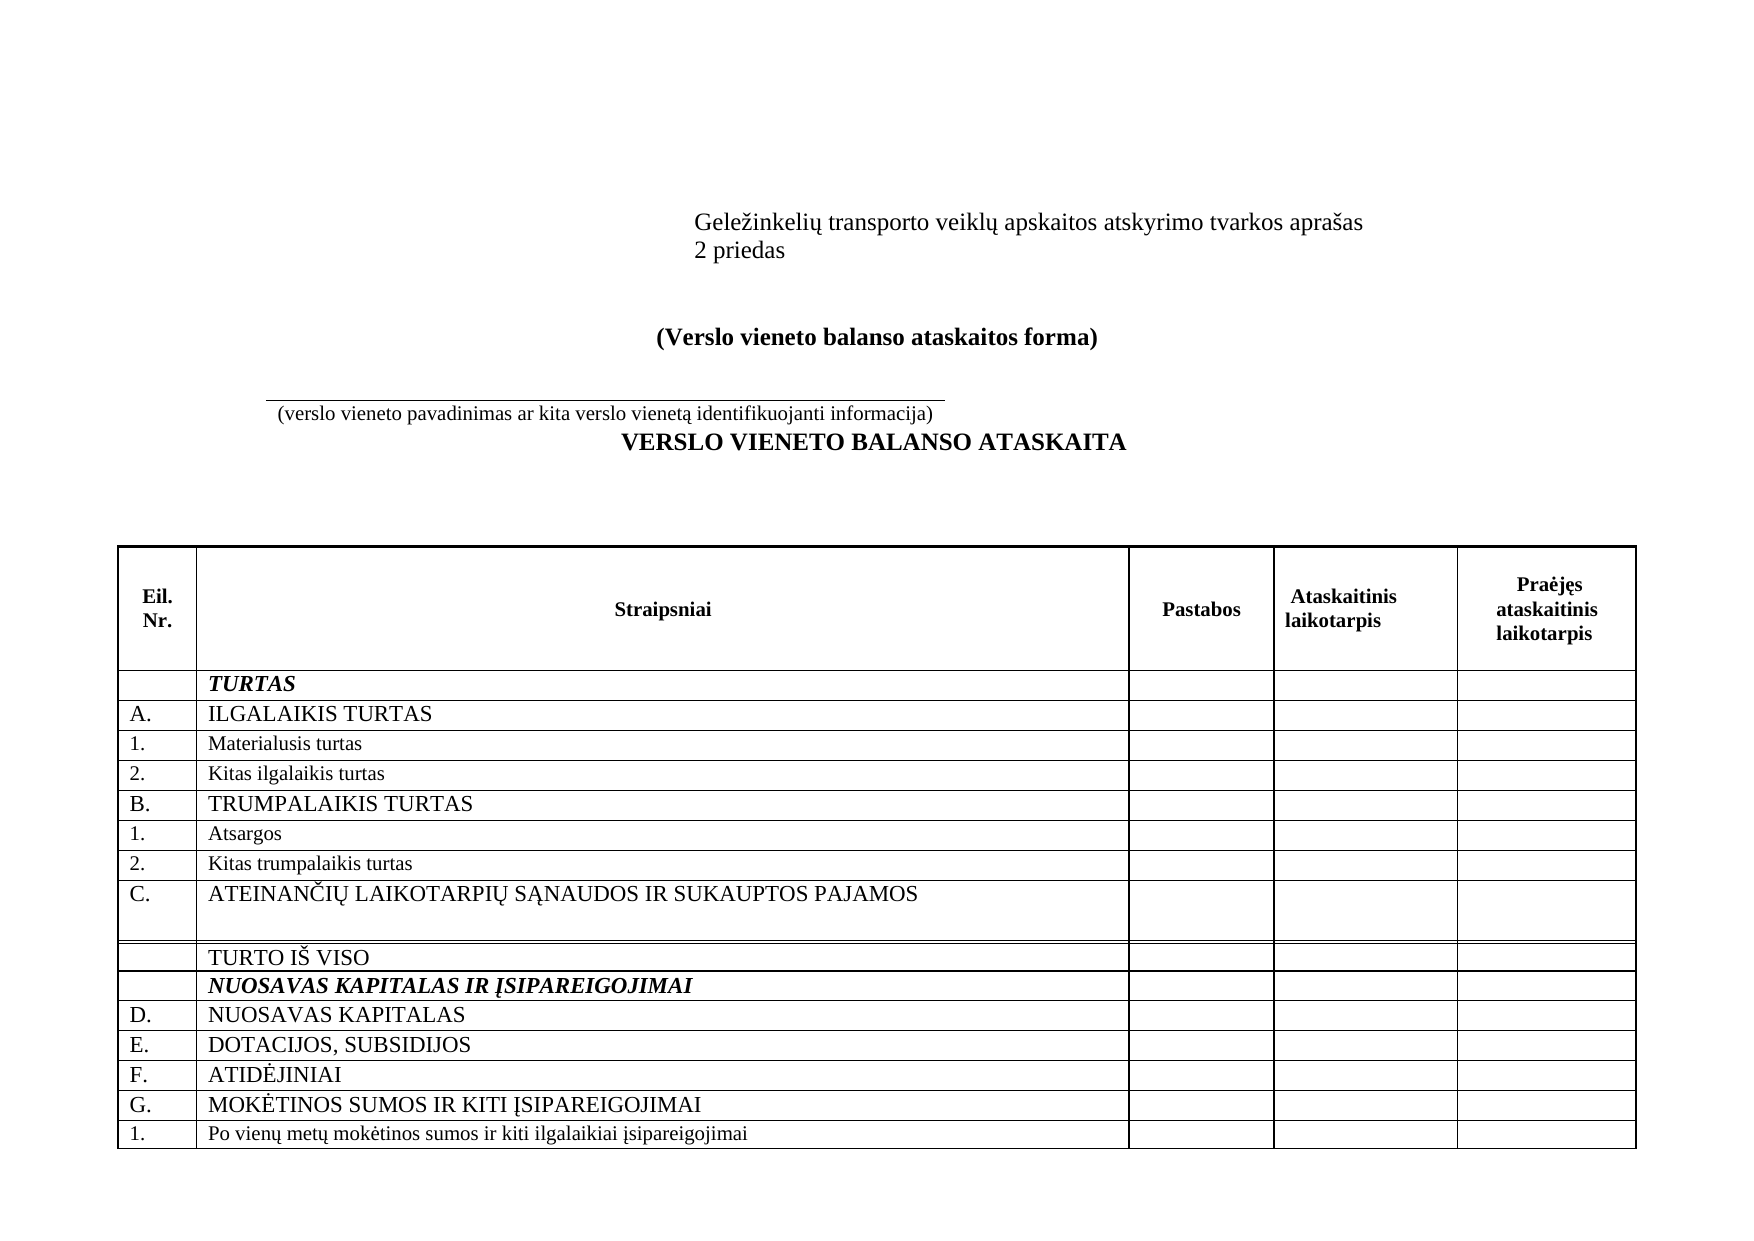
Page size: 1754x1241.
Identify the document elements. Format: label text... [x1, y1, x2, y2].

table_header Ataskaitinis laikotarpis [1275, 548, 1457, 669]
table_cell [119, 671, 196, 699]
table_cell [1130, 821, 1273, 849]
table_cell [1130, 944, 1273, 970]
table_cell TRUMPALAIKIS TURTAS [197, 791, 1128, 819]
table_cell [1130, 701, 1273, 729]
table_cell A. [119, 701, 196, 729]
table_cell [1458, 791, 1635, 819]
table_cell 1. [119, 821, 196, 849]
table_cell DOTACIJOS, SUBSIDIJOS [197, 1031, 1128, 1060]
table_cell [1458, 761, 1635, 789]
table_cell F. [119, 1061, 196, 1090]
table_cell [119, 944, 196, 970]
table_cell 1. [119, 1121, 196, 1148]
table_cell [1275, 761, 1457, 789]
table_cell NUOSAVAS KAPITALAS IR ĮSIPAREIGOJIMAI [197, 972, 1128, 1000]
table_cell [1275, 972, 1457, 1000]
table_cell [1130, 1091, 1273, 1120]
text (Verslo vieneto balanso ataskaitos forma) [118, 322, 1636, 350]
table_cell [1130, 881, 1273, 940]
table_cell [1130, 791, 1273, 819]
table_cell [1458, 851, 1635, 879]
table_cell MOKĖTINOS SUMOS IR KITI ĮSIPAREIGOJIMAI [197, 1091, 1128, 1120]
table_cell [1458, 731, 1635, 759]
table_cell [1130, 1121, 1273, 1148]
table_cell [1130, 1061, 1273, 1090]
table_cell [1275, 851, 1457, 879]
table_cell ATIDĖJINIAI [197, 1061, 1128, 1090]
table_cell Kitas ilgalaikis turtas [197, 761, 1128, 789]
text VERSLO VIENETO BALANSO ATASKAITA [118, 427, 1636, 455]
table_cell [1275, 1031, 1457, 1060]
table_header Eil. Nr. [119, 548, 196, 669]
table_cell [1275, 881, 1457, 940]
table_cell [1275, 1091, 1457, 1120]
table_cell 1. [119, 731, 196, 759]
table_cell E. [119, 1031, 196, 1060]
table_cell 2. [119, 851, 196, 879]
table_cell [1458, 1031, 1635, 1060]
table_cell [1275, 701, 1457, 729]
table_cell [1458, 1001, 1635, 1030]
text 2 priedas [694, 235, 1636, 264]
table_cell [1275, 1061, 1457, 1090]
table_cell [1275, 791, 1457, 819]
table_cell TURTAS [197, 671, 1128, 699]
table_cell ATEINANČIŲ LAIKOTARPIŲ SĄNAUDOS IR SUKAUPTOS PAJAMOS [197, 881, 1128, 940]
table_cell [1130, 761, 1273, 789]
table_header [266, 369, 945, 400]
table_header Straipsniai [197, 548, 1128, 669]
table_cell C. [119, 881, 196, 940]
table_cell [1458, 944, 1635, 970]
table_cell [1130, 1031, 1273, 1060]
table_cell ILGALAIKIS TURTAS [197, 701, 1128, 729]
table_cell [1275, 671, 1457, 699]
table_header Pastabos [1130, 548, 1273, 669]
table_cell [1275, 1001, 1457, 1030]
table_cell [1458, 701, 1635, 729]
table_cell [1275, 944, 1457, 970]
table_cell NUOSAVAS KAPITALAS [197, 1001, 1128, 1030]
table_cell [1458, 1121, 1635, 1148]
table_header Praėjęs ataskaitinis laikotarpis [1458, 548, 1635, 669]
table_cell TURTO IŠ VISO [197, 944, 1128, 970]
table_cell (verslo vieneto pavadinimas ar kita verslo vienetą identifikuojanti informacija) [266, 401, 945, 427]
table_cell G. [119, 1091, 196, 1120]
table_cell [1130, 851, 1273, 879]
table_cell Materialusis turtas [197, 731, 1128, 759]
table_cell Kitas trumpalaikis turtas [197, 851, 1128, 879]
table_cell Atsargos [197, 821, 1128, 849]
table_cell [1130, 972, 1273, 1000]
table_cell [1458, 881, 1635, 940]
table_cell [1130, 1001, 1273, 1030]
table_cell [1275, 1121, 1457, 1148]
table_cell D. [119, 1001, 196, 1030]
table_cell Po vienų metų mokėtinos sumos ir kiti ilgalaikiai įsipareigojimai [197, 1121, 1128, 1148]
table_cell [1458, 821, 1635, 849]
table_cell [1458, 671, 1635, 699]
table_cell [1458, 1061, 1635, 1090]
table_cell 2. [119, 761, 196, 789]
table_cell B. [119, 791, 196, 819]
text Geležinkelių transporto veiklų apskaitos atskyrimo tvarkos aprašas [694, 207, 1636, 235]
table_cell [1275, 731, 1457, 759]
table_cell [119, 972, 196, 1000]
table_cell [1130, 731, 1273, 759]
table_cell [1130, 671, 1273, 699]
table_cell [1275, 821, 1457, 849]
table_cell [1458, 972, 1635, 1000]
table_cell [1458, 1091, 1635, 1120]
